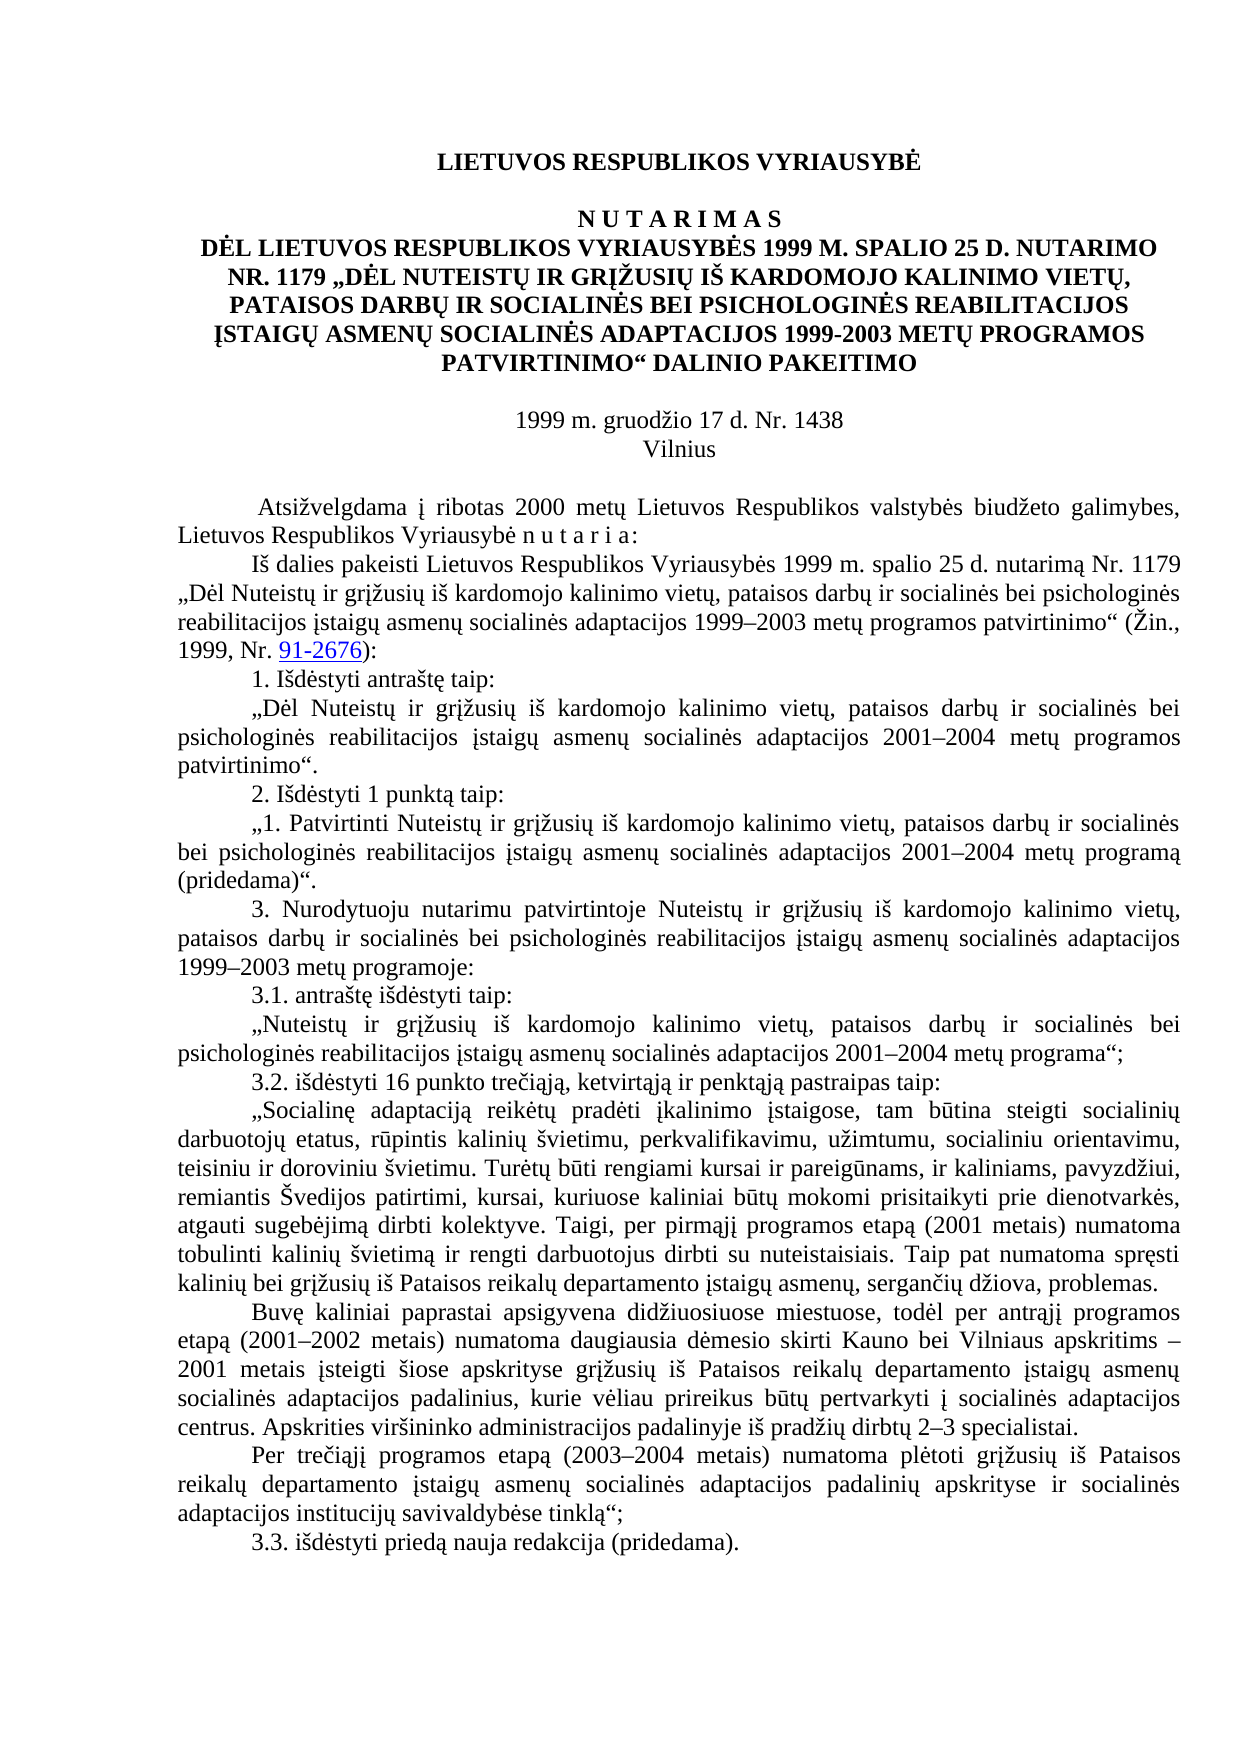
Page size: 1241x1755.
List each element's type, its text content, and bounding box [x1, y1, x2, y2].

text „1. Patvirtinti Nuteistų ir grįžusių iš kardomojo kalinimo vietų, pataisos darbų ir socialinės bei psichologinės reabilitacijos įstaigų asmenų socialinės adaptacijos 2001–2004 metų programą (pridedama)“. [177, 808, 1181, 894]
text LIETUVOS RESPUBLIKOS VYRIAUSYBĖ [177, 147, 1181, 176]
text 2. Išdėstyti 1 punktą taip: [177, 779, 1181, 808]
text Iš dalies pakeisti Lietuvos Respublikos Vyriausybės 1999 m. spalio 25 d. nutarimą Nr. 1179 „Dėl Nuteistų ir grįžusių iš kardomojo kalinimo vietų, pataisos darbų ir socialinės bei psichologinės reabilitacijos įstaigų asmenų socialinės adaptacijos 1999–2003 metų programos patvirtinimo“ (Žin., 1999, Nr. 91-2676): [177, 549, 1181, 664]
text 3.3. išdėstyti priedą nauja redakcija (pridedama). [177, 1527, 1181, 1556]
text 1999 m. gruodžio 17 d. Nr. 1438 [177, 406, 1181, 434]
text Atsižvelgdama į ribotas 2000 metų Lietuvos Respublikos valstybės biudžeto galimybes, Lietuvos Respublikos Vyriausybė nutaria: [177, 492, 1181, 549]
text „Dėl Nuteistų ir grįžusių iš kardomojo kalinimo vietų, pataisos darbų ir socialinės bei psichologinės reabilitacijos įstaigų asmenų socialinės adaptacijos 2001–2004 metų programos patvirtinimo“. [177, 693, 1181, 779]
text Buvę kaliniai paprastai apsigyvena didžiuosiuose miestuose, todėl per antrąjį programos etapą (2001–2002 metais) numatoma daugiausia dėmesio skirti Kauno bei Vilniaus apskritims – 2001 metais įsteigti šiose apskrityse grįžusių iš Pataisos reikalų departamento įstaigų asmenų socialinės adaptacijos padalinius, kurie vėliau prireikus būtų pertvarkyti į socialinės adaptacijos centrus. Apskrities viršininko administracijos padalinyje iš pradžių dirbtų 2–3 specialistai. [177, 1297, 1181, 1441]
text N U T A R I M A S [177, 204, 1181, 233]
text „Socialinę adaptaciją reikėtų pradėti įkalinimo įstaigose, tam būtina steigti socialinių darbuotojų etatus, rūpintis kalinių švietimu, perkvalifikavimu, užimtumu, socialiniu orientavimu, teisiniu ir doroviniu švietimu. Turėtų būti rengiami kursai ir pareigūnams, ir kaliniams, pavyzdžiui, remiantis Švedijos patirtimi, kursai, kuriuose kaliniai būtų mokomi prisitaikyti prie dienotvarkės, atgauti sugebėjimą dirbti kolektyve. Taigi, per pirmąjį programos etapą (2001 metais) numatoma tobulinti kalinių švietimą ir rengti darbuotojus dirbti su nuteistaisiais. Taip pat numatoma spręsti kalinių bei grįžusių iš Pataisos reikalų departamento įstaigų asmenų, sergančių džiova, problemas. [177, 1096, 1181, 1297]
text Vilnius [177, 434, 1181, 463]
text 3. Nurodytuoju nutarimu patvirtintoje Nuteistų ir grįžusių iš kardomojo kalinimo vietų, pataisos darbų ir socialinės bei psichologinės reabilitacijos įstaigų asmenų socialinės adaptacijos 1999–2003 metų programoje: [177, 894, 1181, 981]
text 3.1. antraštę išdėstyti taip: [177, 981, 1181, 1009]
text 1. Išdėstyti antraštę taip: [177, 664, 1181, 693]
text Per trečiąjį programos etapą (2003–2004 metais) numatoma plėtoti grįžusių iš Pataisos reikalų departamento įstaigų asmenų socialinės adaptacijos padalinių apskrityse ir socialinės adaptacijos institucijų savivaldybėse tinklą“; [177, 1441, 1181, 1527]
text „Nuteistų ir grįžusių iš kardomojo kalinimo vietų, pataisos darbų ir socialinės bei psichologinės reabilitacijos įstaigų asmenų socialinės adaptacijos 2001–2004 metų programa“; [177, 1009, 1181, 1067]
text DĖL LIETUVOS RESPUBLIKOS VYRIAUSYBĖS 1999 M. SPALIO 25 D. NUTARIMO NR. 1179 „DĖL NUTEISTŲ IR GRĮŽUSIŲ IŠ KARDOMOJO KALINIMO VIETŲ, PATAISOS DARBŲ IR SOCIALINĖS BEI PSICHOLOGINĖS REABILITACIJOS ĮSTAIGŲ ASMENŲ SOCIALINĖS ADAPTACIJOS 1999-2003 METŲ PROGRAMOS PATVIRTINIMO“ DALINIO PAKEITIMO [177, 233, 1181, 377]
text 3.2. išdėstyti 16 punkto trečiąją, ketvirtąją ir penktąją pastraipas taip: [177, 1067, 1181, 1096]
